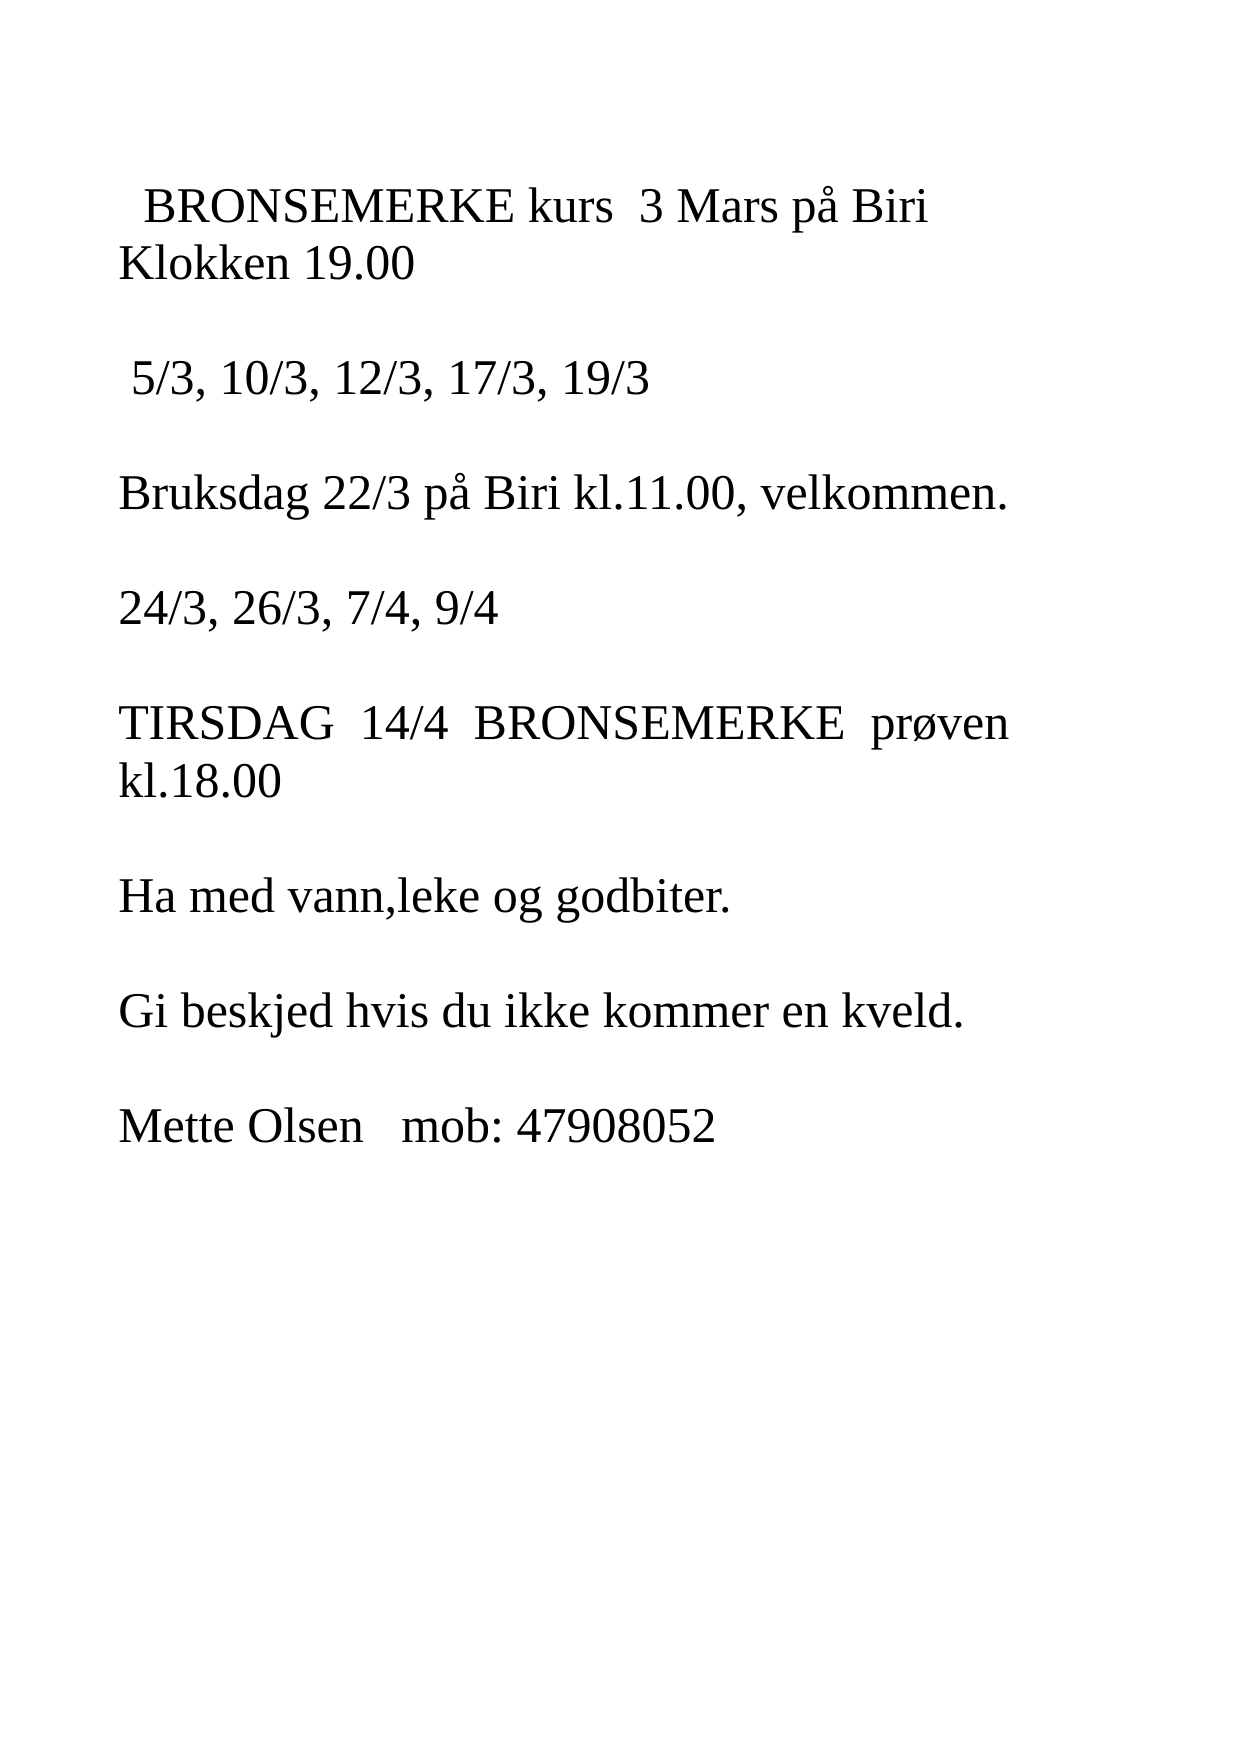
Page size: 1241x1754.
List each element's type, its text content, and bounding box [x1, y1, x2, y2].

text Ha med vann,leke og godbiter. [118, 866, 1122, 923]
text 24/3, 26/3, 7/4, 9/4 [118, 578, 1122, 636]
text Bruksdag 22/3 på Biri kl.11.00, velkommen. [118, 463, 1122, 521]
text Mette Olsen mob: 47908052 [118, 1096, 1122, 1153]
text 5/3, 10/3, 12/3, 17/3, 19/3 [118, 348, 1122, 406]
text TIRSDAG 14/4 BRONSEMERKE prøven kl.18.00 [118, 693, 1122, 808]
text Klokken 19.00 [118, 233, 1122, 291]
text Gi beskjed hvis du ikke kommer en kveld. [118, 981, 1122, 1038]
text BRONSEMERKE kurs 3 Mars på Biri [118, 176, 1122, 233]
